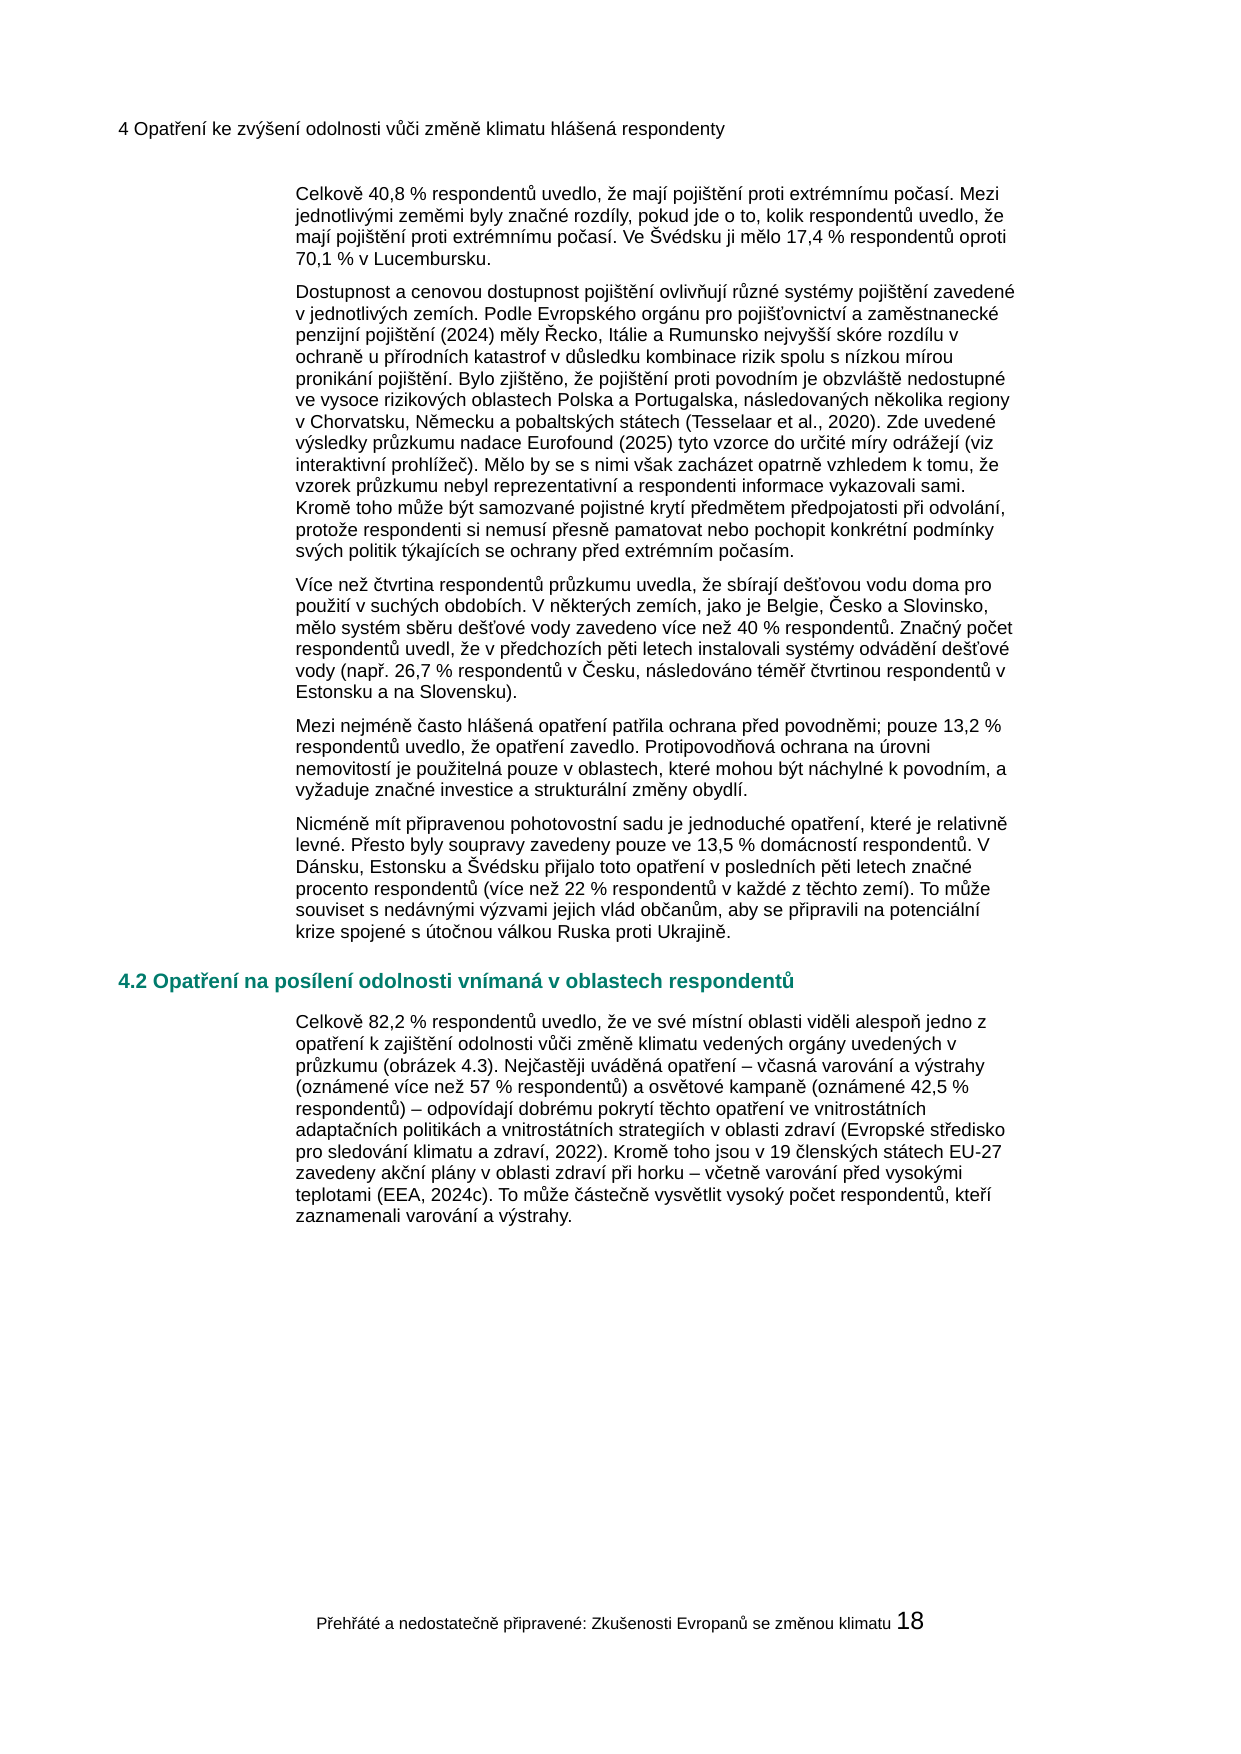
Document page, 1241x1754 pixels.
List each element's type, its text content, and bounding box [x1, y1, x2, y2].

text Nicméně mít připravenou pohotovostní sadu je jednoduché opatření, které je relativně levné. Přesto byly soupravy zavedeny pouze ve 13,5 % domácností respondentů. V Dánsku, Estonsku a Švédsku přijalo toto opatření v posledních pěti letech značné procento respondentů (více než 22 % respondentů v každé z těchto zemí). To může souviset s nedávnými výzvami jejich vlád občanům, aby se připravili na potenciální krize spojené s útočnou válkou Ruska proti Ukrajině. [295, 813, 1022, 942]
text Celkově 40,8 % respondentů uvedlo, že mají pojištění proti extrémnímu počasí. Mezi jednotlivými zeměmi byly značné rozdíly, pokud jde o to, kolik respondentů uvedlo, že mají pojištění proti extrémnímu počasí. Ve Švédsku ji mělo 17,4 % respondentů oproti 70,1 % v Lucembursku. [295, 183, 1022, 269]
text Celkově 82,2 % respondentů uvedlo, že ve své místní oblasti viděli alespoň jedno z opatření k zajištění odolnosti vůči změně klimatu vedených orgány uvedených v průzkumu (obrázek 4.3). Nejčastěji uváděná opatření – včasná varování a výstrahy (oznámené více než 57 % respondentů) a osvětové kampaně (oznámené 42,5 % respondentů) – odpovídají dobrému pokrytí těchto opatření ve vnitrostátních adaptačních politikách a vnitrostátních strategiích v oblasti zdraví (Evropské středisko pro sledování klimatu a zdraví, 2022). Kromě toho jsou v 19 členských státech EU-27 zavedeny akční plány v oblasti zdraví při horku – včetně varování před vysokými teplotami (EEA, 2024c). To může částečně vysvětlit vysoký počet respondentů, kteří zaznamenali varování a výstrahy. [295, 1011, 1022, 1227]
text Mezi nejméně často hlášená opatření patřila ochrana před povodněmi; pouze 13,2 % respondentů uvedlo, že opatření zavedlo. Protipovodňová ochrana na úrovni nemovitostí je použitelná pouze v oblastech, které mohou být náchylné k povodním, a vyžaduje značné investice a strukturální změny obydlí. [295, 714, 1022, 801]
text Dostupnost a cenovou dostupnost pojištění ovlivňují různé systémy pojištění zavedené v jednotlivých zemích. Podle Evropského orgánu pro pojišťovnictví a zaměstnanecké penzijní pojištění (2024) měly Řecko, Itálie a Rumunsko nejvyšší skóre rozdílu v ochraně u přírodních katastrof v důsledku kombinace rizik spolu s nízkou mírou pronikání pojištění. Bylo zjištěno, že pojištění proti povodním je obzvláště nedostupné ve vysoce rizikových oblastech Polska a Portugalska, následovaných několika regiony v Chorvatsku, Německu a pobaltských státech (Tesselaar et al., 2020). Zde uvedené výsledky průzkumu nadace Eurofound (2025) tyto vzorce do určité míry odrážejí (viz interaktivní prohlížeč). Mělo by se s nimi však zacházet opatrně vzhledem k tomu, že vzorek průzkumu nebyl reprezentativní a respondenti informace vykazovali sami. Kromě toho může být samozvané pojistné krytí předmětem předpojatosti při odvolání, protože respondenti si nemusí přesně pamatovat nebo pochopit konkrétní podmínky svých politik týkajících se ochrany před extrémním počasím. [295, 281, 1022, 561]
subtitle 4.2 Opatření na posílení odolnosti vnímaná v oblastech respondentů [118, 969, 1122, 993]
text Více než čtvrtina respondentů průzkumu uvedla, že sbírají dešťovou vodu doma pro použití v suchých obdobích. V některých zemích, jako je Belgie, Česko a Slovinsko, mělo systém sběru dešťové vody zavedeno více než 40 % respondentů. Značný počet respondentů uvedl, že v předchozích pěti letech instalovali systémy odvádění dešťové vody (např. 26,7 % respondentů v Česku, následováno téměř čtvrtinou respondentů v Estonsku a na Slovensku). [295, 573, 1022, 703]
